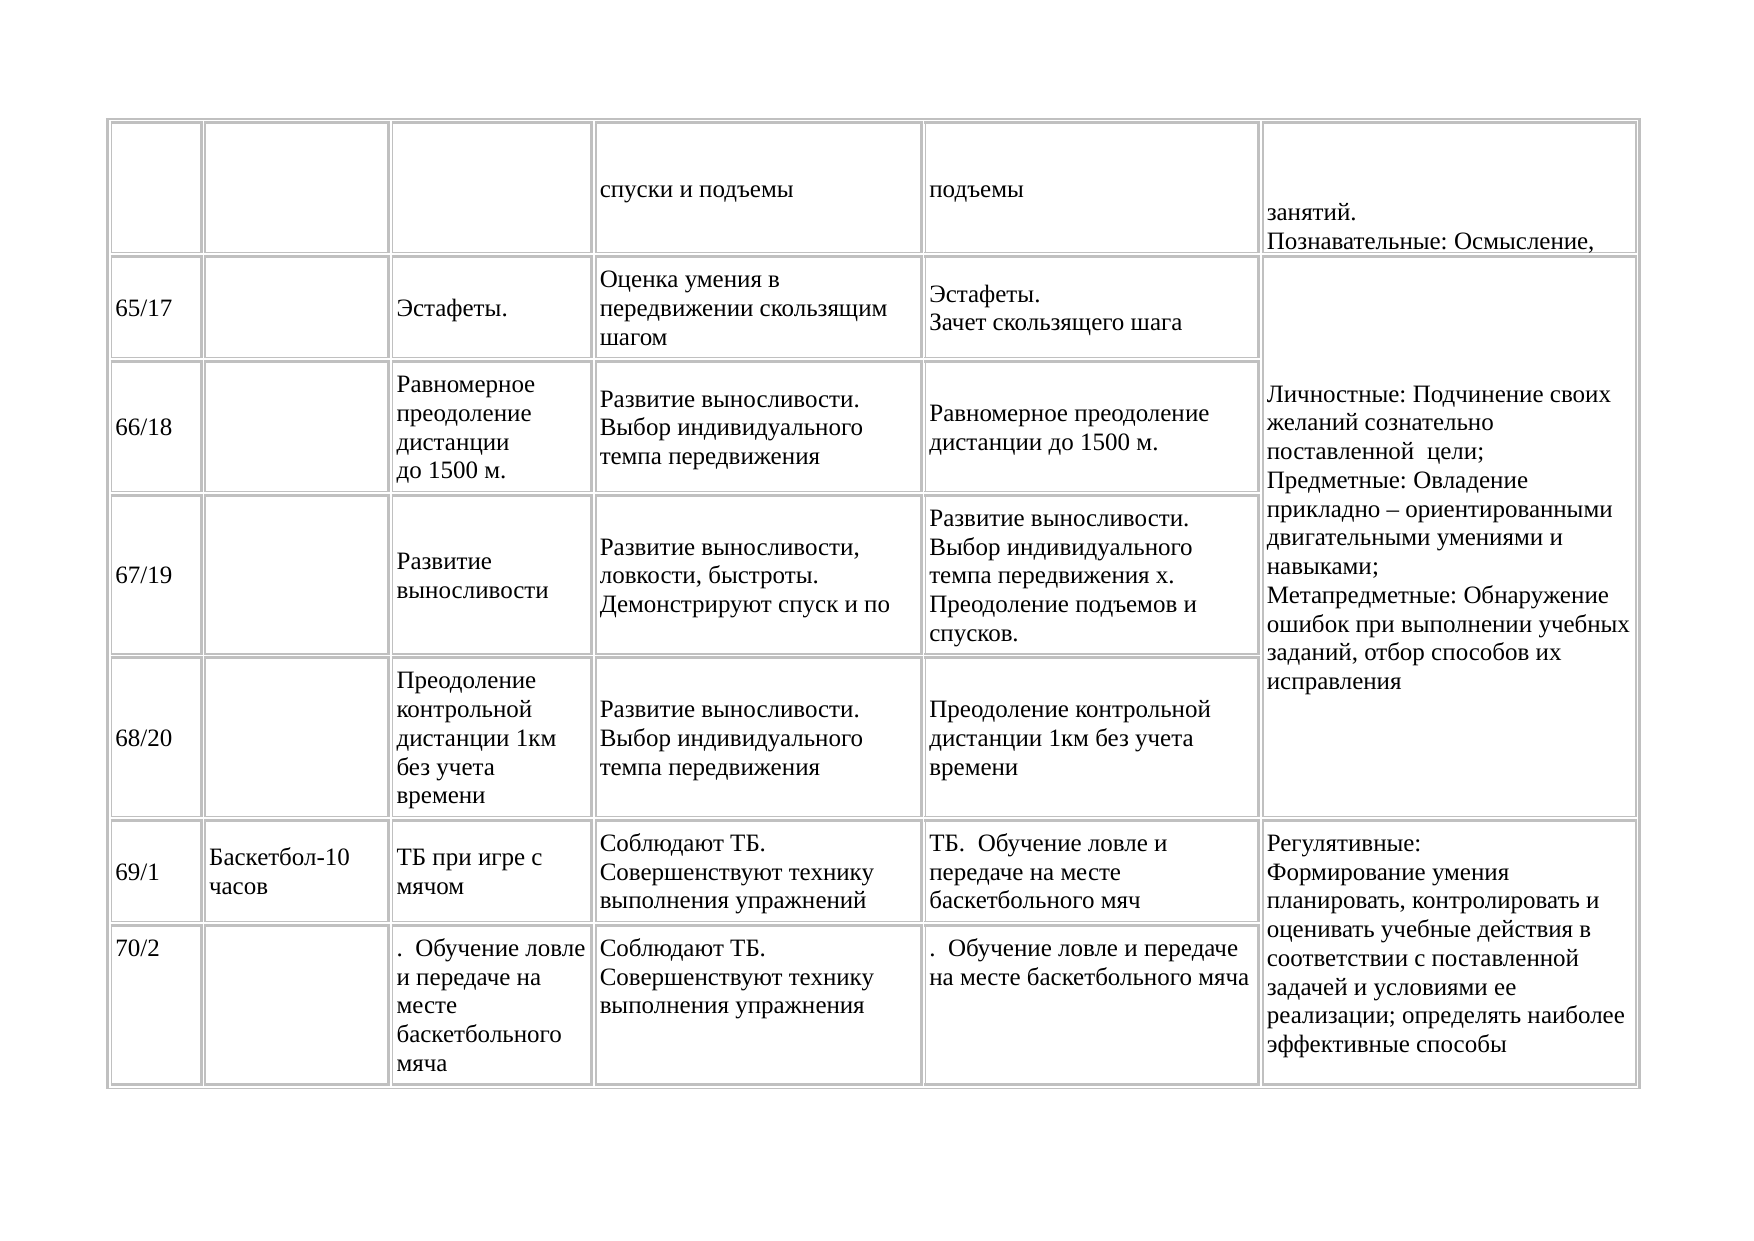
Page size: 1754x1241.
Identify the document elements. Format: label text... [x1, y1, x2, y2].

table_cell Преодоление контрольной дистанции 1км без учета времени [926, 659, 1257, 816]
table_cell Личностные: Подчинение своих желаний сознательно поставленной цели; Предметные: Овладение прикладно – ориентированными двигательными умениями и навыками; Метапредметные: Обнаружение ошибок при выполнении учебных заданий, отбор способов их исправления [1264, 258, 1635, 816]
table_cell 66/18 [112, 363, 200, 491]
table_cell 67/19 [112, 497, 200, 653]
table_cell [206, 927, 387, 1083]
table_cell Соблюдают ТБ. Совершенствуют технику выполнения упражнений [597, 822, 920, 921]
table_cell Оценка умения в передвижении скользящим шагом [597, 258, 920, 357]
table_cell Равномерное преодоление дистанции до 1500 м. [393, 363, 590, 491]
table_cell Преодоление контрольной дистанции 1км без учета времени [393, 659, 590, 816]
table_cell [206, 258, 387, 357]
table_cell Равномерное преодоление дистанции до 1500 м. [926, 363, 1257, 491]
table_cell [206, 363, 387, 491]
table_cell подъемы [926, 124, 1257, 252]
table_cell 70/2 [112, 927, 200, 1083]
table_cell [206, 659, 387, 816]
table_cell Развитие выносливости, ловкости, быстроты. Демонстрируют спуск и по [597, 497, 920, 653]
table_cell [112, 124, 200, 252]
table_cell Развитие выносливости. Выбор индивидуального темпа передвижения [597, 659, 920, 816]
table_cell ТБ. Обучение ловле и передаче на месте баскетбольного мяч [926, 822, 1257, 921]
table_cell спуски и подъемы [597, 124, 920, 252]
table_cell 65/17 [112, 258, 200, 357]
table_cell Развитие выносливости. Выбор индивидуального темпа передвижения х. Преодоление подъемов и спусков. [926, 497, 1257, 653]
table_cell [206, 124, 387, 252]
table_cell Эстафеты. Зачет скользящего шага [926, 258, 1257, 357]
table_cell [206, 497, 387, 653]
table_cell Личностные: Развитие самостоятельности и личной ответственности за свои поступки на основе представлений о нравственных нормах. Регулятивные Умение организовать самостоятельную деятельность с учетом требований ее безопасности, сохранности инвентаря и оборудования, организации мест занятий. Познавательные: Осмысление, объяснение своего двигательного опыта [1264, 124, 1635, 252]
table_cell Развитие выносливости. Выбор индивидуального темпа передвижения [597, 363, 920, 491]
table_cell Развитие выносливости [393, 497, 590, 653]
table_cell Баскетбол-10 часов [206, 822, 387, 921]
table_cell [393, 124, 590, 252]
table_cell 69/1 [112, 822, 200, 921]
table_cell Регулятивные: Формирование умения планировать, контролировать и оценивать учебные действия в соответствии с поставленной задачей и условиями ее реализации; определять наиболее эффективные способы достижения результата. Коммуникативные:.Формирование умения взаимодействовать в группах (под руководством учителя) в процессе решения проблемной ситуации в игре.Познавательные:Осмысление правил игры. Моделирование, выбор наиболее эффективных способов решения игровой ситуации. [1264, 822, 1635, 1083]
table_cell Соблюдают ТБ. Совершенствуют технику выполнения упражнения [597, 927, 920, 1083]
table_cell Эстафеты. [393, 258, 590, 357]
table_cell . Обучение ловле и передаче на месте баскетбольного мяча [393, 927, 590, 1083]
table_cell 68/20 [112, 659, 200, 816]
table_cell . Обучение ловле и передаче на месте баскетбольного мяча [926, 927, 1257, 1083]
table_cell ТБ при игре с мячом [393, 822, 590, 921]
